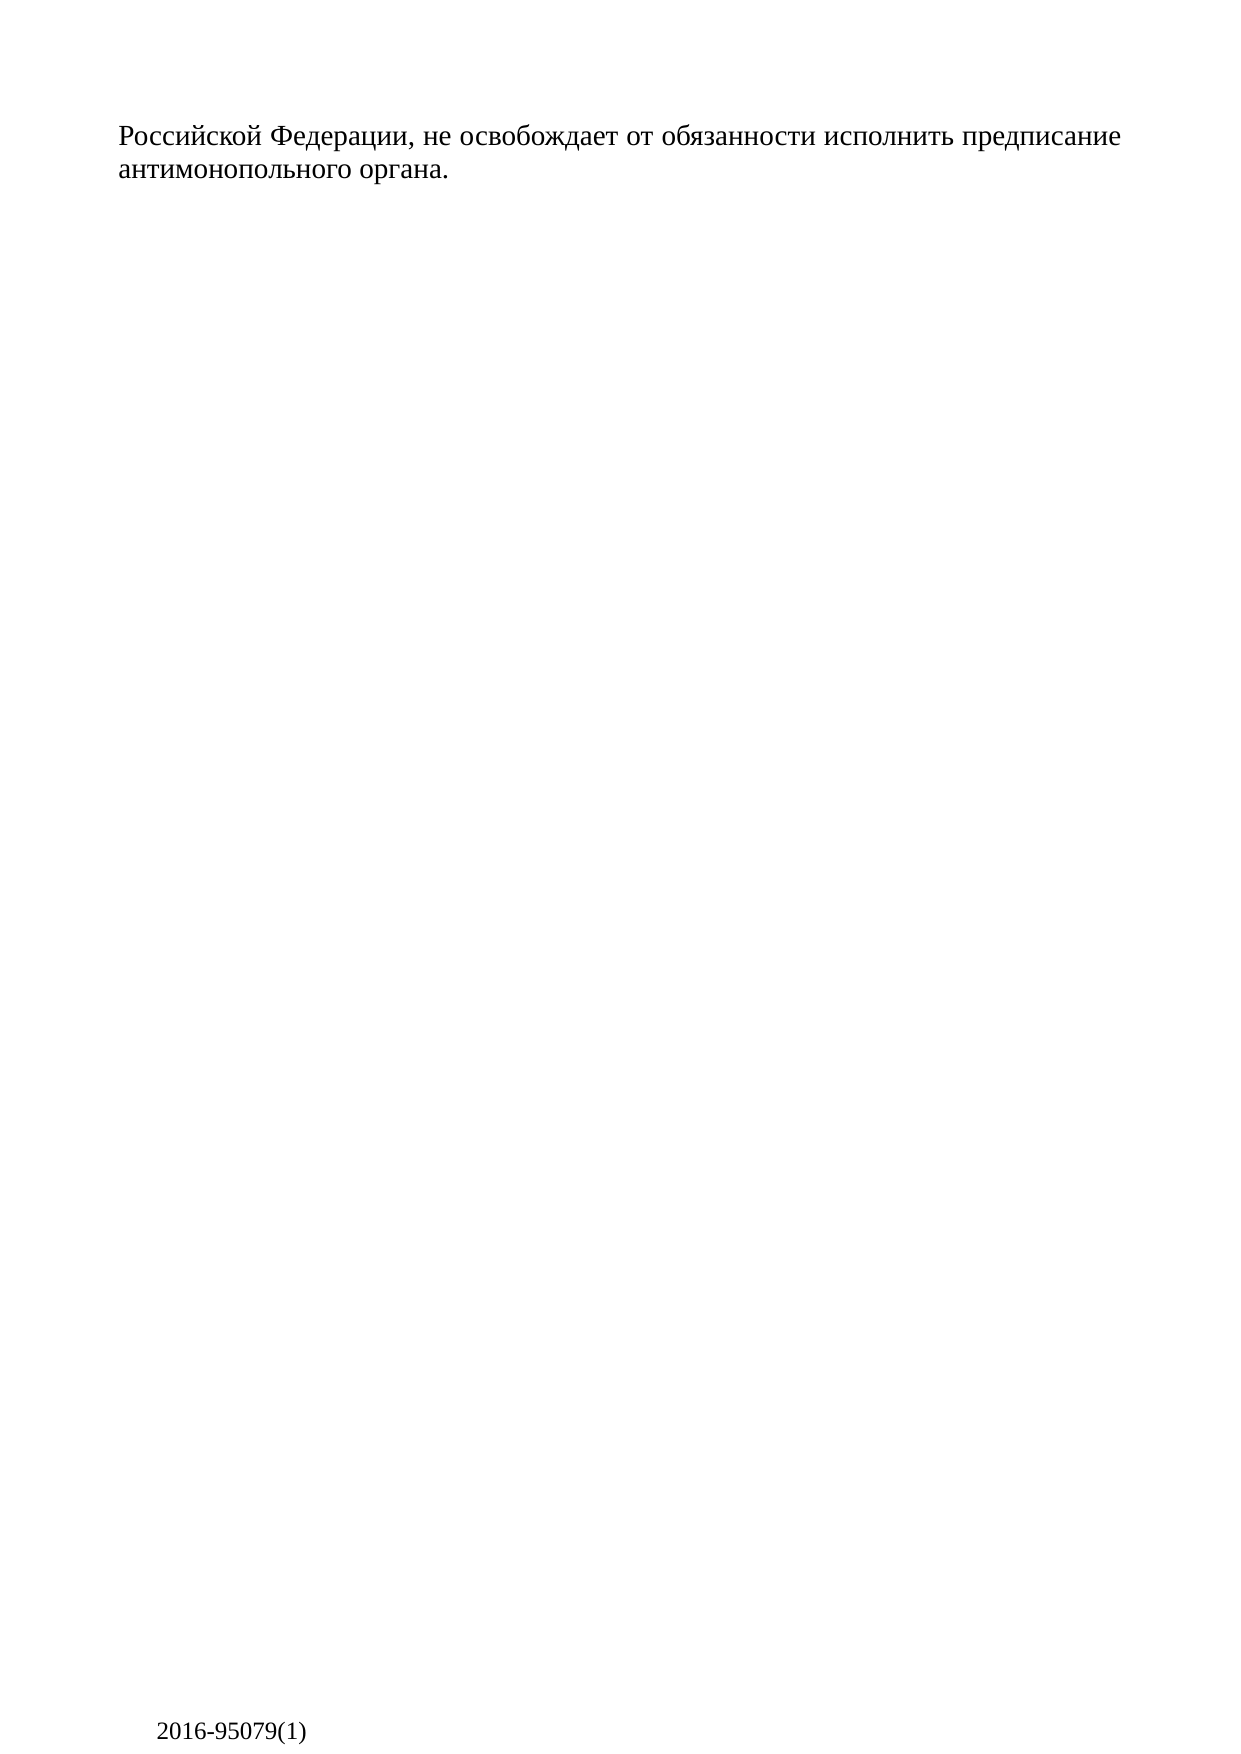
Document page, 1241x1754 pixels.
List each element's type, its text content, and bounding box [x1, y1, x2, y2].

text Российской Федерации, не освобождает от обязанности исполнить предписание антимонопольного органа. [118, 118, 1122, 185]
